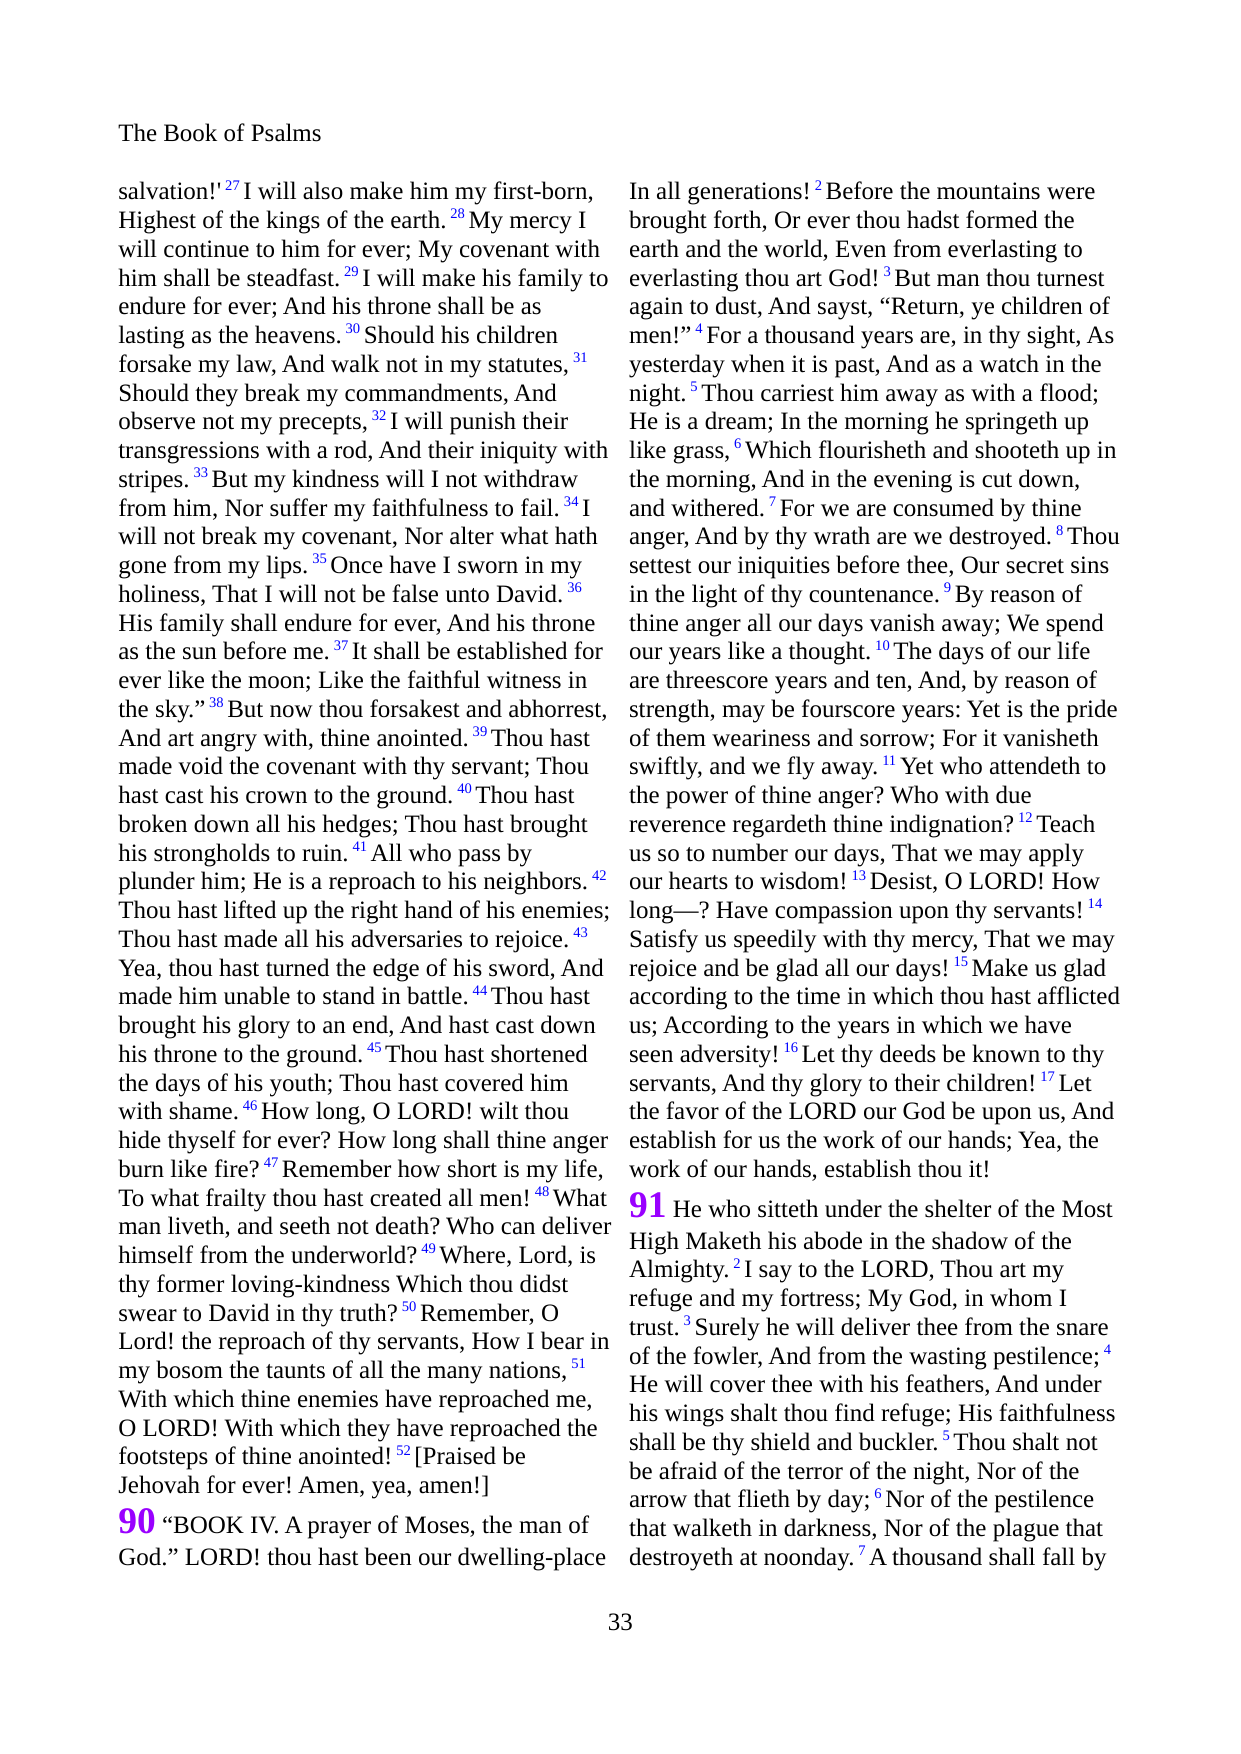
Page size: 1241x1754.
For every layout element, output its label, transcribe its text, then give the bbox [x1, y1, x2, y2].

text 91 He who sitteth under the shelter of the Most High Maketh his abode in the shadow of the Almighty. 2 I say to the LORD, Thou art my refuge and my fortress; My God, in whom I trust. 3 Surely he will deliver thee from the snare of the fowler, And from the wasting pestilence; 4 He will cover thee with his feathers, And under his wings shalt thou find refuge; His faithfulness shall be thy shield and buckler. 5 Thou shalt not be afraid of the terror of the night, Nor of the arrow that flieth by day; 6 Nor of the pestilence that walketh in darkness, Nor of the plague that destroyeth at noonday. 7 A thousand shall fall by [629, 1183, 1122, 1571]
text In all generations! 2 Before the mountains were brought forth, Or ever thou hadst formed the earth and the world, Even from everlasting to everlasting thou art God! 3 But man thou turnest again to dust, And sayst, “Return, ye children of men!” 4 For a thousand years are, in thy sight, As yesterday when it is past, And as a watch in the night. 5 Thou carriest him away as with a flood; He is a dream; In the morning he springeth up like grass, 6 Which flourisheth and shooteth up in the morning, And in the evening is cut down, and withered. 7 For we are consumed by thine anger, And by thy wrath are we destroyed. 8 Thou settest our iniquities before thee, Our secret sins in the light of thy countenance. 9 By reason of thine anger all our days vanish away; We spend our years like a thought. 10 The days of our life are threescore years and ten, And, by reason of strength, may be fourscore years: Yet is the pride of them weariness and sorrow; For it vanisheth swiftly, and we fly away. 11 Yet who attendeth to the power of thine anger? Who with due reverence regardeth thine indignation? 12 Teach us so to number our days, That we may apply our hearts to wisdom! 13 Desist, O LORD! How long—? Have compassion upon thy servants! 14 Satisfy us speedily with thy mercy, That we may rejoice and be glad all our days! 15 Make us glad according to the time in which thou hast afflicted us; According to the years in which we have seen adversity! 16 Let thy deeds be known to thy servants, And thy glory to their children! 17 Let the favor of the LORD our God be upon us, And establish for us the work of our hands; Yea, the work of our hands, establish thou it! [629, 176, 1122, 1183]
text 90 “BOOK IV. A prayer of Moses, the man of God.” LORD! thou hast been our dwelling-place [118, 1499, 611, 1571]
text salvation!' 27 I will also make him my first-born, Highest of the kings of the earth. 28 My mercy I will continue to him for ever; My covenant with him shall be steadfast. 29 I will make his family to endure for ever; And his throne shall be as lasting as the heavens. 30 Should his children forsake my law, And walk not in my statutes, 31 Should they break my commandments, And observe not my precepts, 32 I will punish their transgressions with a rod, And their iniquity with stripes. 33 But my kindness will I not withdraw from him, Nor suffer my faithfulness to fail. 34 I will not break my covenant, Nor alter what hath gone from my lips. 35 Once have I sworn in my holiness, That I will not be false unto David. 36 His family shall endure for ever, And his throne as the sun before me. 37 It shall be established for ever like the moon; Like the faithful witness in the sky.” 38 But now thou forsakest and abhorrest, And art angry with, thine anointed. 39 Thou hast made void the covenant with thy servant; Thou hast cast his crown to the ground. 40 Thou hast broken down all his hedges; Thou hast brought his strongholds to ruin. 41 All who pass by plunder him; He is a reproach to his neighbors. 42 Thou hast lifted up the right hand of his enemies; Thou hast made all his adversaries to rejoice. 43 Yea, thou hast turned the edge of his sword, And made him unable to stand in battle. 44 Thou hast brought his glory to an end, And hast cast down his throne to the ground. 45 Thou hast shortened the days of his youth; Thou hast covered him with shame. 46 How long, O LORD! wilt thou hide thyself for ever? How long shall thine anger burn like fire? 47 Remember how short is my life, To what frailty thou hast created all men! 48 What man liveth, and seeth not death? Who can deliver himself from the underworld? 49 Where, Lord, is thy former loving-kindness Which thou didst swear to David in thy truth? 50 Remember, O Lord! the reproach of thy servants, How I bear in my bosom the taunts of all the many nations, 51 With which thine enemies have reproached me, O LORD! With which they have reproached the footsteps of thine anointed! 52 [Praised be Jehovah for ever! Amen, yea, amen!] [118, 176, 611, 1499]
